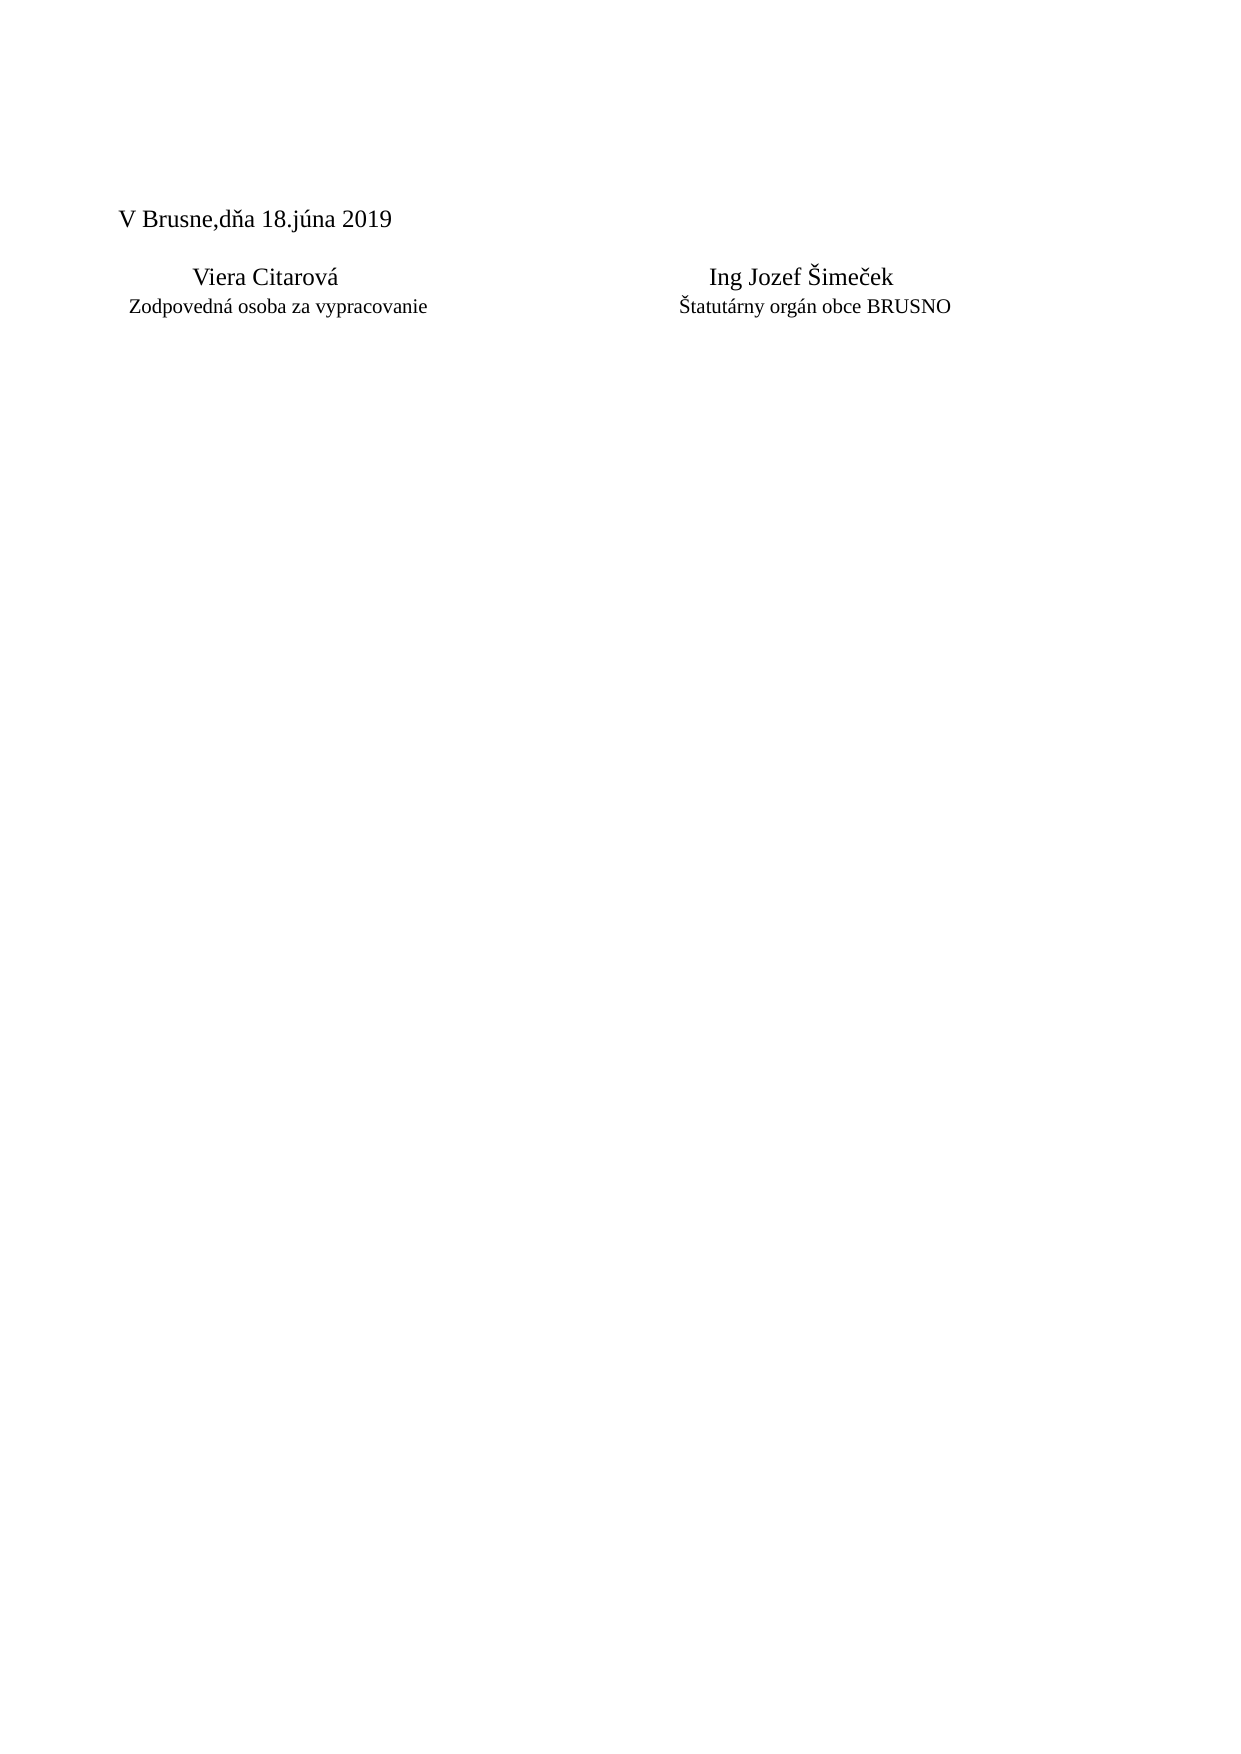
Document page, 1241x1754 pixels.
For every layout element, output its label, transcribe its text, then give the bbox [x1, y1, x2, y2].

text Zodpovedná osoba za vypracovanie Štatutárny orgán obce BRUSNO [118, 291, 1122, 319]
text Viera Citarová Ing Jozef Šimeček [118, 262, 1122, 291]
text V Brusne,dňa 18.júna 2019 [118, 204, 1122, 233]
